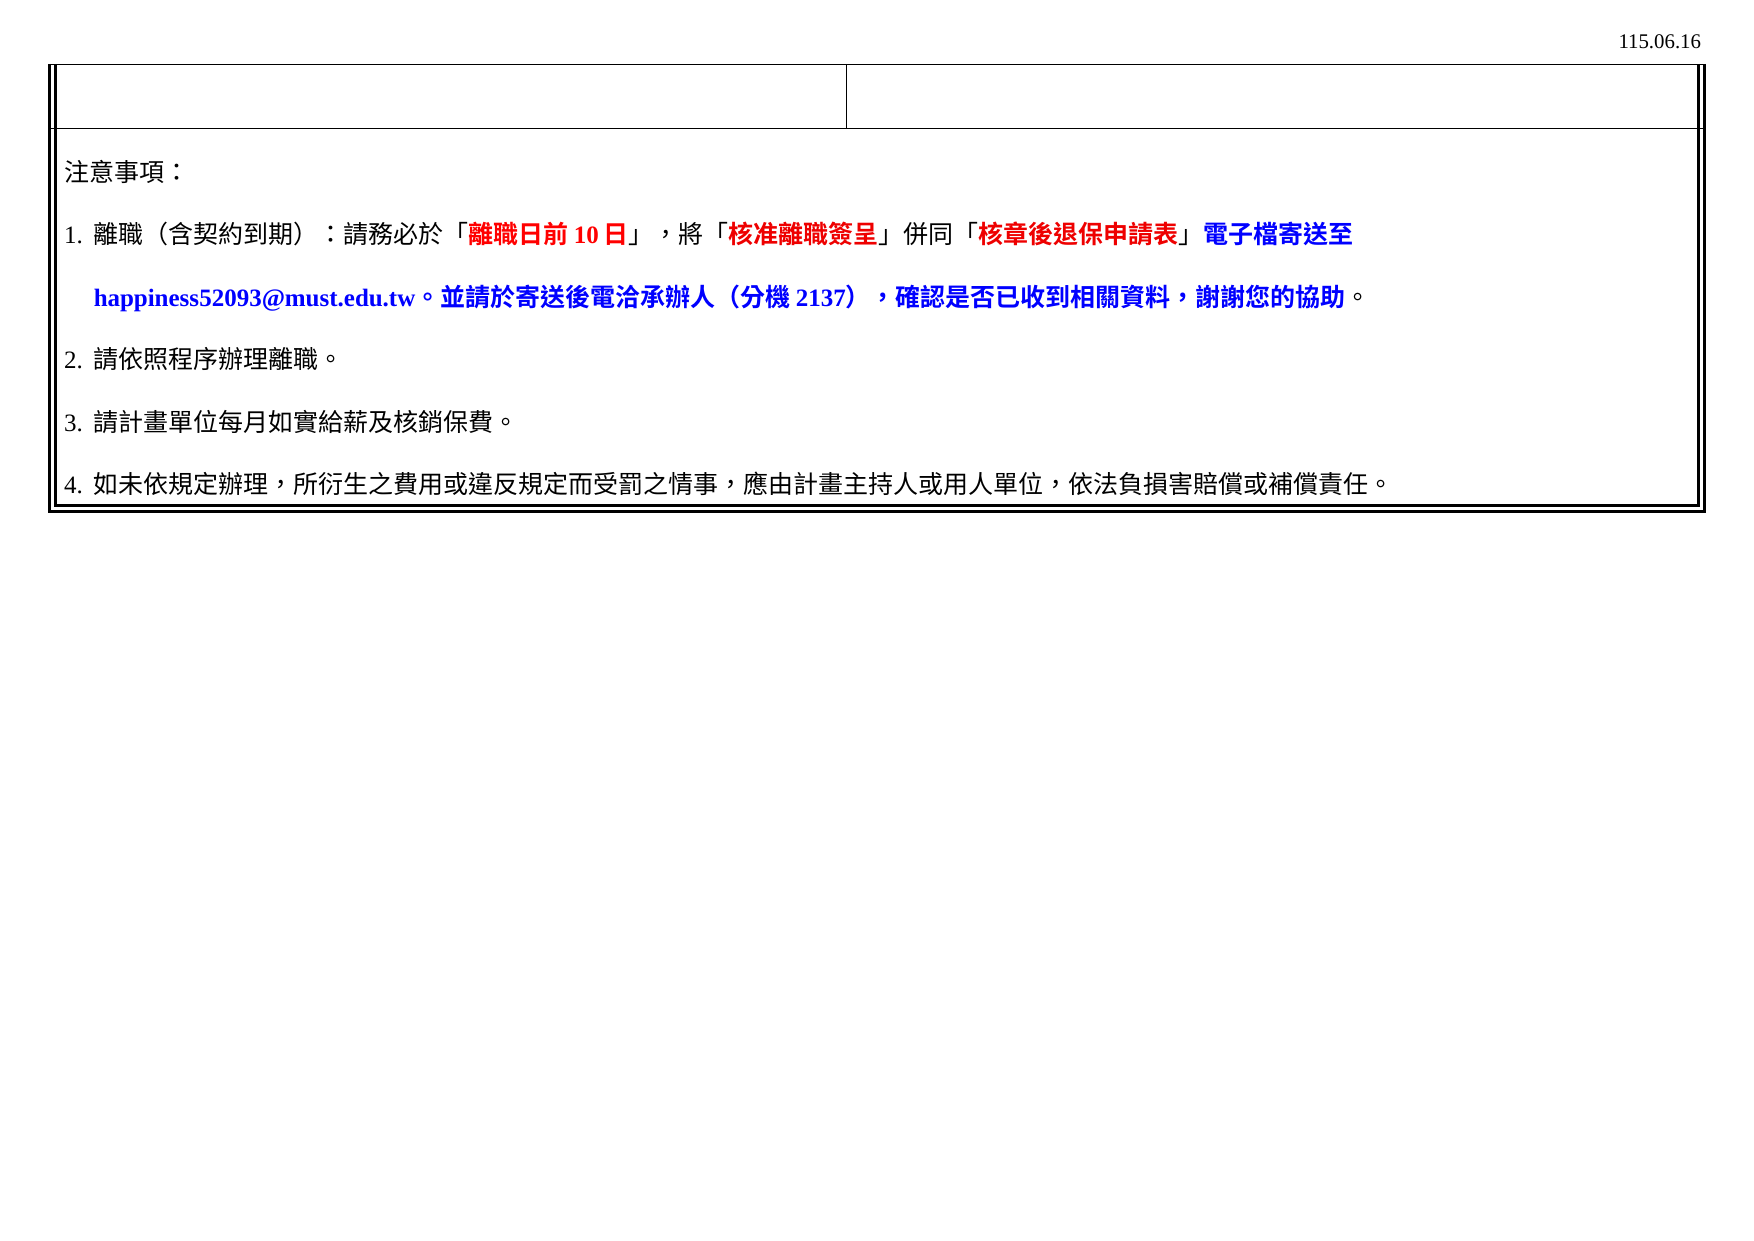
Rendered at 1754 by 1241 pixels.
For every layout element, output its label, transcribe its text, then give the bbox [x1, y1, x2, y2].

table_cell [57, 65, 846, 127]
table_cell [847, 65, 1697, 127]
table_cell 注意事項： 離職（含契約到期）：請務必於「離職日前10日」，將「核准離職簽呈」併同「核章後退保申請表」電子檔寄送至happiness52093@must.edu.tw。並請於寄送後電洽承辦人（分機2137），確認是否已收到相關資料，謝謝您的協助。 請依照程序辦理離職。 請計畫單位每月如實給薪及核銷保費。 如未依規定辦理，所衍生之費用或違反規定而受罰之情事，應由計畫主持人或用人單位，依法負損害賠償或補償責任。 [57, 129, 1697, 503]
